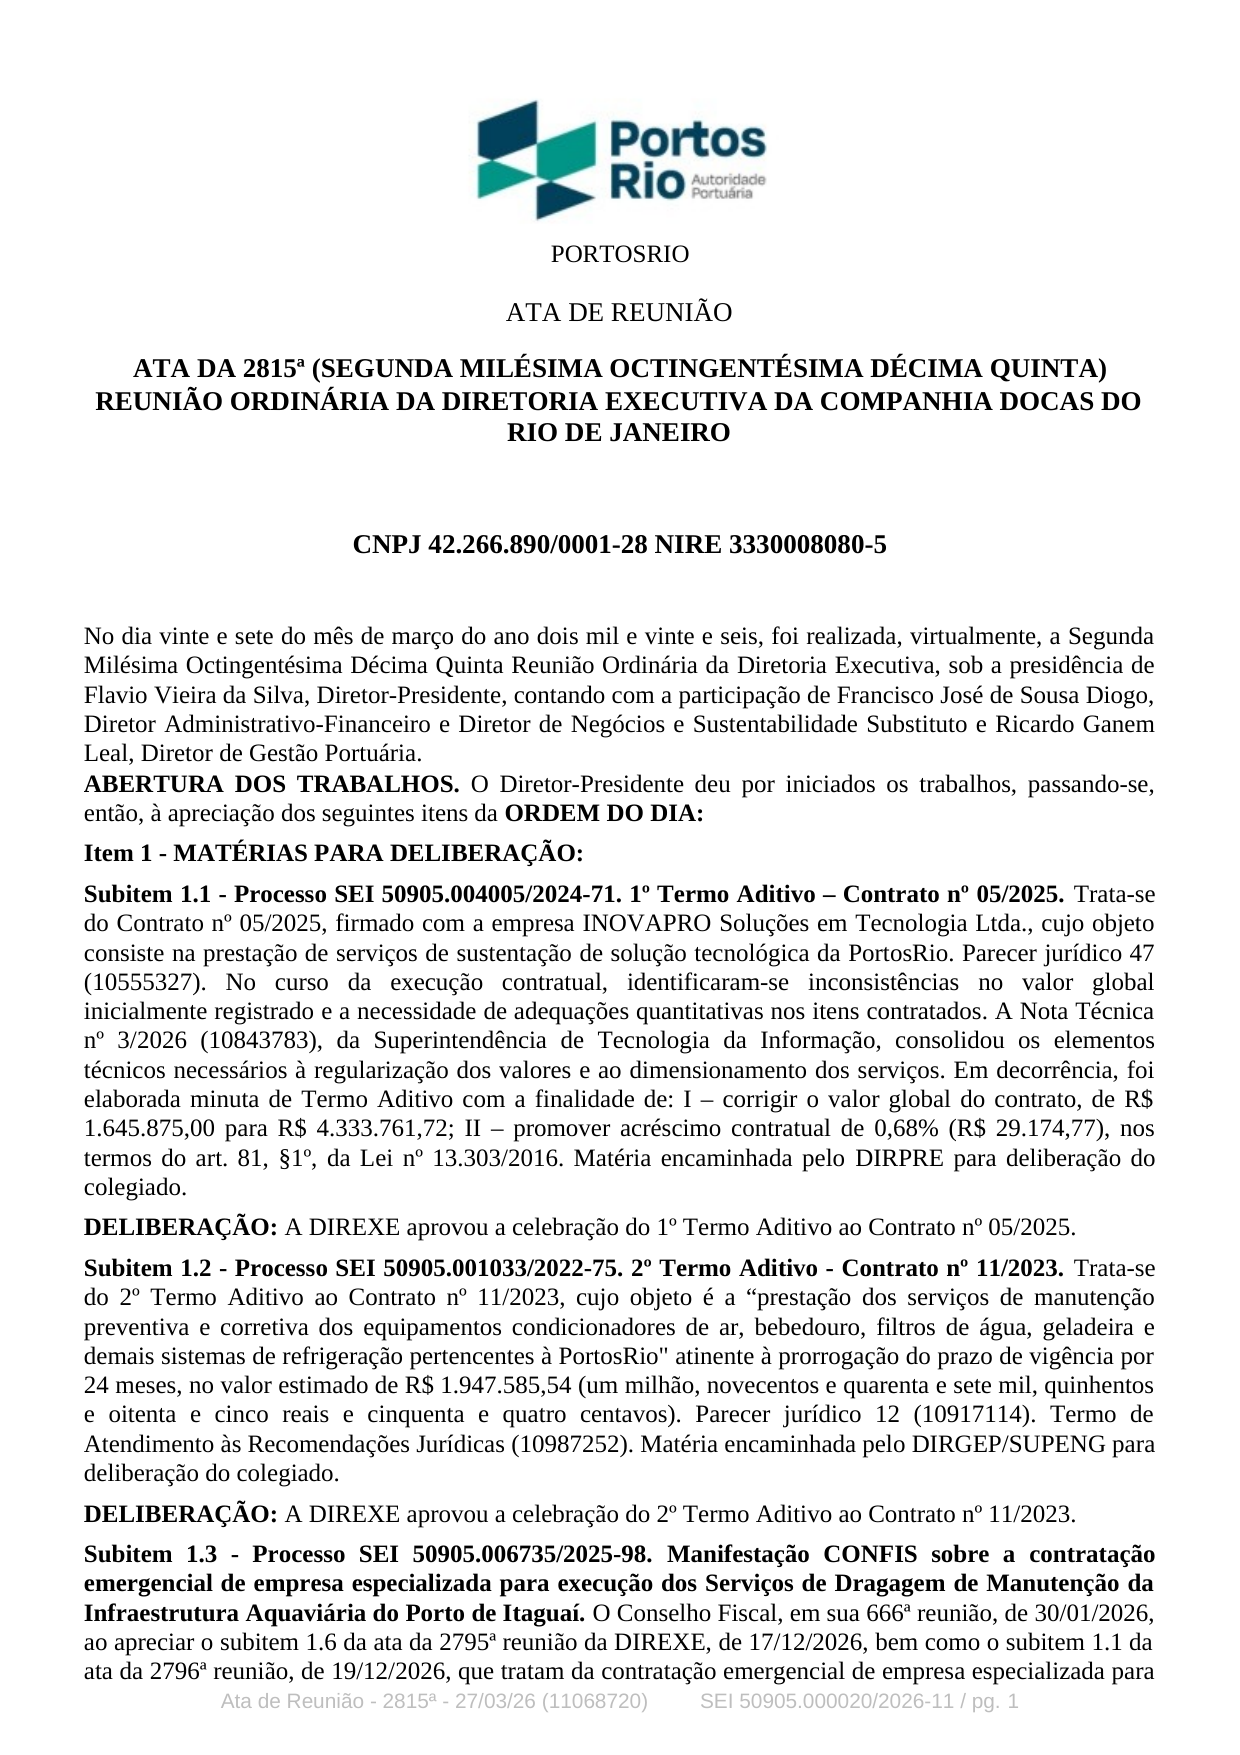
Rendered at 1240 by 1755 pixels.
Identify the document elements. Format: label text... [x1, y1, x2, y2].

text ATA DA 2815ª (SEGUNDA MILÉSIMA OCTINGENTÉSIMA DÉCIMA QUINTA) [76, 352, 1165, 383]
text Item 1 - MATÉRIAS PARA DELIBERAÇÃO: [84, 838, 1157, 867]
text Subitem 1.2 - Processo SEI 50905.001033/2022-75. 2º Termo Aditivo - Contrato nº 11/2023. Trata-se do 2º Termo Aditivo ao Contrato nº 11/2023, cujo objeto é a “prestação dos serviços de manutenção preventiva e corretiva dos equipamentos condicionadores de ar, bebedouro, filtros de água, geladeira e demais sistemas de refrigeração pertencentes à PortosRio" atinente à prorrogação do prazo de vigência por 24 meses, no valor estimado de R$ 1.947.585,54 (um milhão, novecentos e quarenta e sete mil, quinhentos e oitenta e cinco reais e cinquenta e quatro centavos). Parecer jurídico 12 (10917114). Termo de Atendimento às Recomendações Jurídicas (10987252). Matéria encaminhada pelo DIRGEP/SUPENG para deliberação do colegiado. [84, 1253, 1156, 1487]
text PORTOSRIO [76, 239, 1164, 268]
text REUNIÃO ORDINÁRIA DA DIRETORIA EXECUTIVA DA COMPANHIA DOCAS DO RIO DE JANEIRO [76, 384, 1162, 447]
text DELIBERAÇÃO: A DIREXE aprovou a celebração do 2º Termo Aditivo ao Contrato nº 11/2023. [84, 1499, 1156, 1527]
text Subitem 1.3 - Processo SEI 50905.006735/2025-98. Manifestação CONFIS sobre a contratação emergencial de empresa especializada para execução dos Serviços de Dragagem de Manutenção da Infraestrutura Aquaviária do Porto de Itaguaí. O Conselho Fiscal, em sua 666ª reunião, de 30/01/2026, ao apreciar o subitem 1.6 da ata da 2795ª reunião da DIREXE, de 17/12/2026, bem como o subitem 1.1 da ata da 2796ª reunião, de 19/12/2026, que tratam da contratação emergencial de empresa especializada para [84, 1539, 1156, 1685]
text ABERTURA DOS TRABALHOS. O Diretor-Presidente deu por iniciados os trabalhos, passando-se, então, à apreciação dos seguintes itens da ORDEM DO DIA: [84, 769, 1156, 827]
text CNPJ 42.266.890/0001-28 NIRE 3330008080-5 [76, 528, 1163, 559]
text No dia vinte e sete do mês de março do ano dois mil e vinte e seis, foi realizada, virtualmente, a Segunda Milésima Octingentésima Décima Quinta Reunião Ordinária da Diretoria Executiva, sob a presidência de Flavio Vieira da Silva, Diretor-Presidente, contando com a participação de Francisco José de Sousa Diogo, Diretor Administrativo-Financeiro e Diretor de Negócios e Sustentabilidade Substituto e Ricardo Ganem Leal, Diretor de Gestão Portuária. [84, 621, 1156, 767]
text ATA DE REUNIÃO [73, 296, 1165, 327]
text DELIBERAÇÃO: A DIREXE aprovou a celebração do 1º Termo Aditivo ao Contrato nº 05/2025. [84, 1212, 1156, 1241]
text Subitem 1.1 - Processo SEI 50905.004005/2024-71. 1º Termo Aditivo – Contrato nº 05/2025. Trata-se do Contrato nº 05/2025, firmado com a empresa INOVAPRO Soluções em Tecnologia Ltda., cujo objeto consiste na prestação de serviços de sustentação de solução tecnológica da PortosRio. Parecer jurídico 47 (10555327). No curso da execução contratual, identificaram-se inconsistências no valor global inicialmente registrado e a necessidade de adequações quantitativas nos itens contratados. A Nota Técnica nº 3/2026 (10843783), da Superintendência de Tecnologia da Informação, consolidou os elementos técnicos necessários à regularização dos valores e ao dimensionamento dos serviços. Em decorrência, foi elaborada minuta de Termo Aditivo com a finalidade de: I – corrigir o valor global do contrato, de R$ 1.645.875,00 para R$ 4.333.761,72; II – promover acréscimo contratual de 0,68% (R$ 29.174,77), nos termos do art. 81, §1º, da Lei nº 13.303/2016. Matéria encaminhada pelo DIRPRE para deliberação do colegiado. [84, 879, 1156, 1201]
